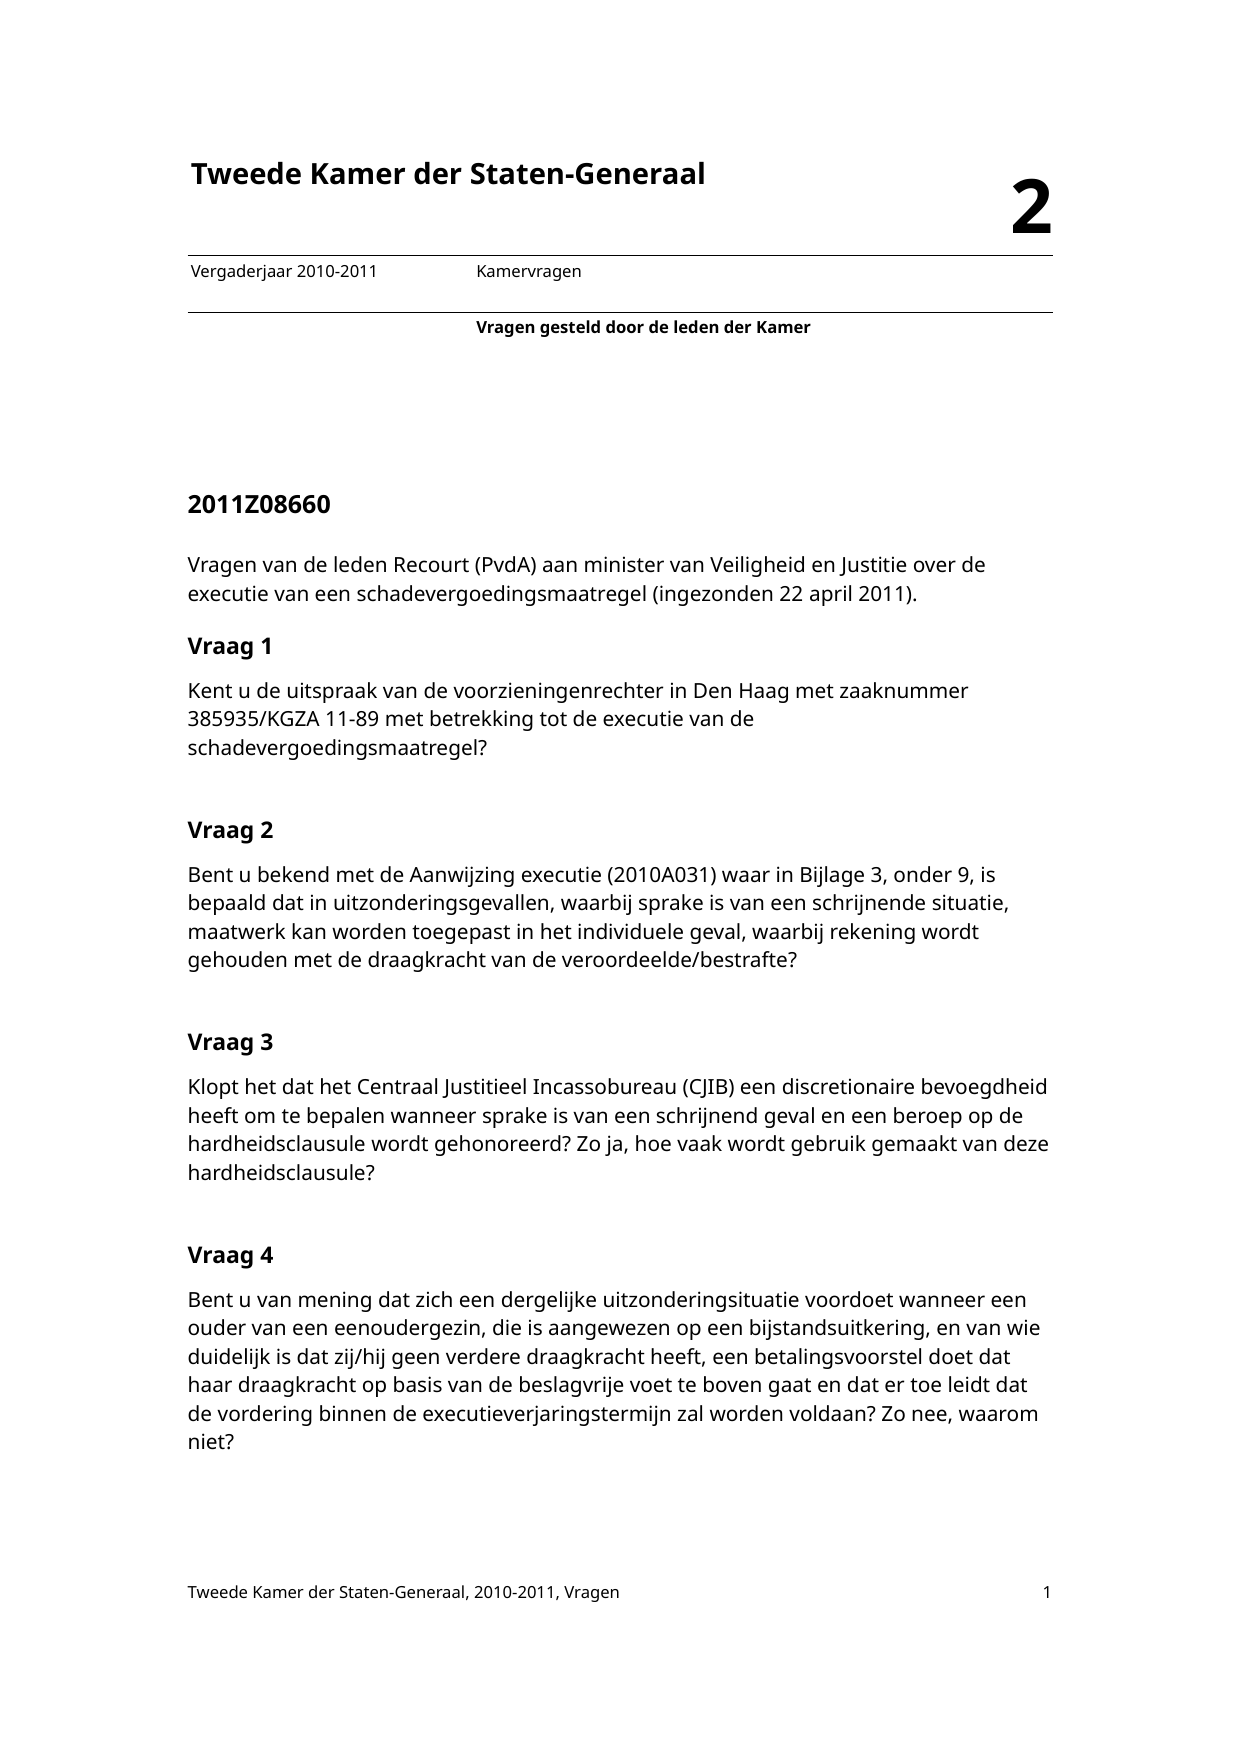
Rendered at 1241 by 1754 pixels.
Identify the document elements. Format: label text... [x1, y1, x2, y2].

text Bent u bekend met de Aanwijzing executie (2010A031) waar in Bijlage 3, onder 9, is bepaald dat in uitzonderingsgevallen, waarbij sprake is van een schrijnende situatie, maatwerk kan worden toegepast in het individuele geval, waarbij rekening wordt gehouden met de draagkracht van de veroordeelde/bestrafte? [187, 860, 1053, 974]
table_cell [188, 313, 473, 339]
text Bent u van mening dat zich een dergelijke uitzonderingsituatie voordoet wanneer een ouder van een eenoudergezin, die is aangewezen op een bijstandsuitkering, en van wie duidelijk is dat zij/hij geen verdere draagkracht heeft, een betalingsvoorstel doet dat haar draagkracht op basis van de beslagvrije voet te boven gaat en dat er toe leidt dat de vordering binnen de executieverjaringstermijn zal worden voldaan? Zo nee, waarom niet? [187, 1285, 1053, 1456]
table_cell Vergaderjaar 2010-2011 [188, 256, 473, 312]
subtitle Vraag 4 [187, 1239, 1053, 1270]
table_cell Kamervragen [473, 256, 1053, 312]
subtitle Vraag 2 [187, 814, 1053, 845]
text 2011Z08660 [187, 487, 1053, 521]
text Vragen van de leden Recourt (PvdA) aan minister van Veiligheid en Justitie over de executie van een schadevergoedingsmaatregel (ingezonden 22 april 2011). [187, 550, 1053, 607]
text Kent u de uitspraak van de voorzieningenrechter in Den Haag met zaaknummer 385935/KGZA 11-89 met betrekking tot de executie van de schadevergoedingsmaatregel? [187, 676, 1053, 761]
subtitle Vraag 3 [187, 1026, 1053, 1057]
table_cell Vragen gesteld door de leden der Kamer [473, 313, 1053, 339]
subtitle Vraag 1 [187, 630, 1053, 661]
text Klopt het dat het Centraal Justitieel Incassobureau (CJIB) een discretionaire bevoegdheid heeft om te bepalen wanneer sprake is van een schrijnend geval en een beroep op de hardheidsclausule wordt gehonoreerd? Zo ja, hoe vaak wordt gebruik gemaakt van deze hardheidsclausule? [187, 1072, 1053, 1186]
table_header 2 [880, 150, 1053, 255]
table_header Tweede Kamer der Staten-Generaal [188, 150, 879, 255]
